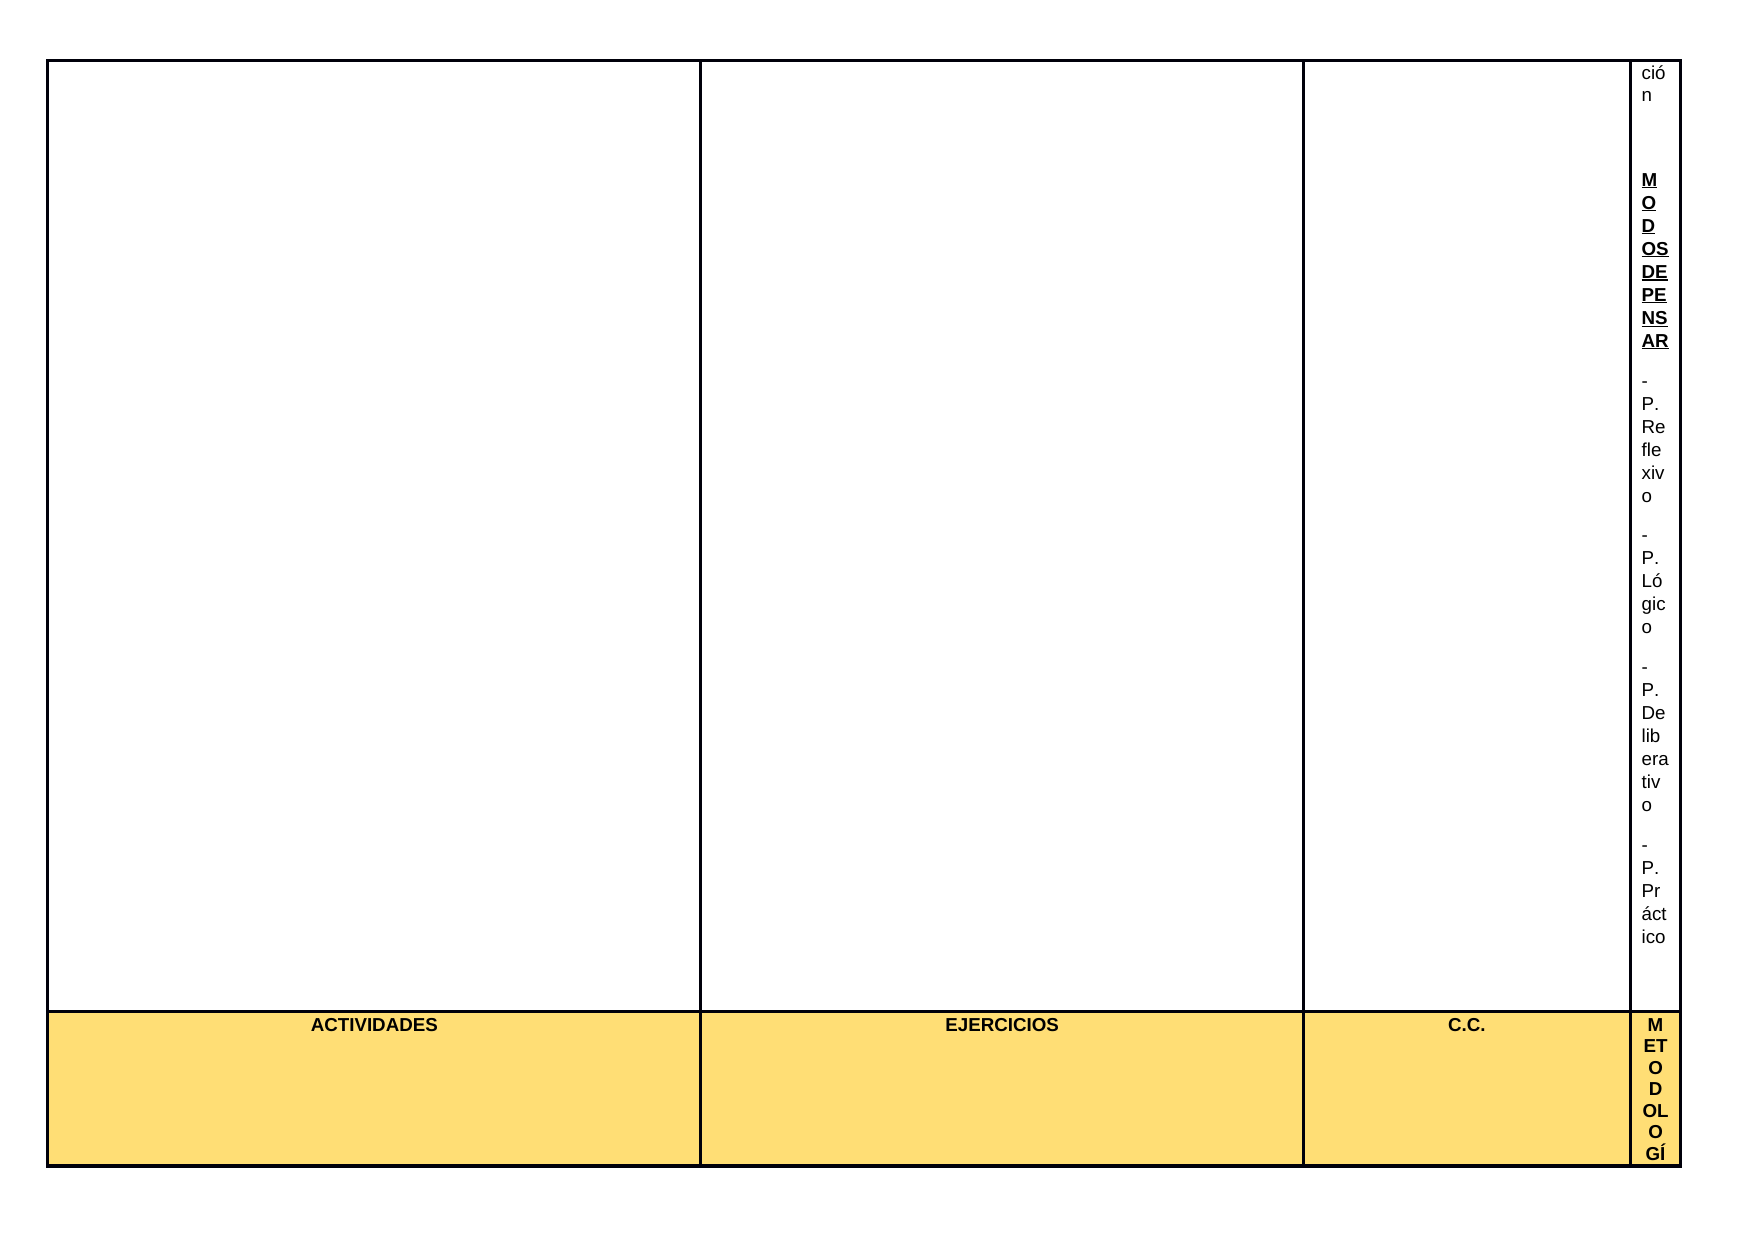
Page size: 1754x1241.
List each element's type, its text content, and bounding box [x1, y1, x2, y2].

table_cell ACTIVIDADES [49, 1013, 699, 1164]
table_cell [702, 62, 1302, 1010]
table_cell [49, 62, 699, 1010]
table_cell [1305, 62, 1629, 1010]
table_cell METODOLOGÍ [1632, 1013, 1679, 1164]
table_cell C.C. [1305, 1013, 1629, 1164]
table_cell EJERCICIOS [702, 1013, 1302, 1164]
table_cell ción MODOS DE PENSAR - P. Reflexivo - P. Lógico - P. Deliberativo - P. Práctico [1632, 62, 1679, 1010]
